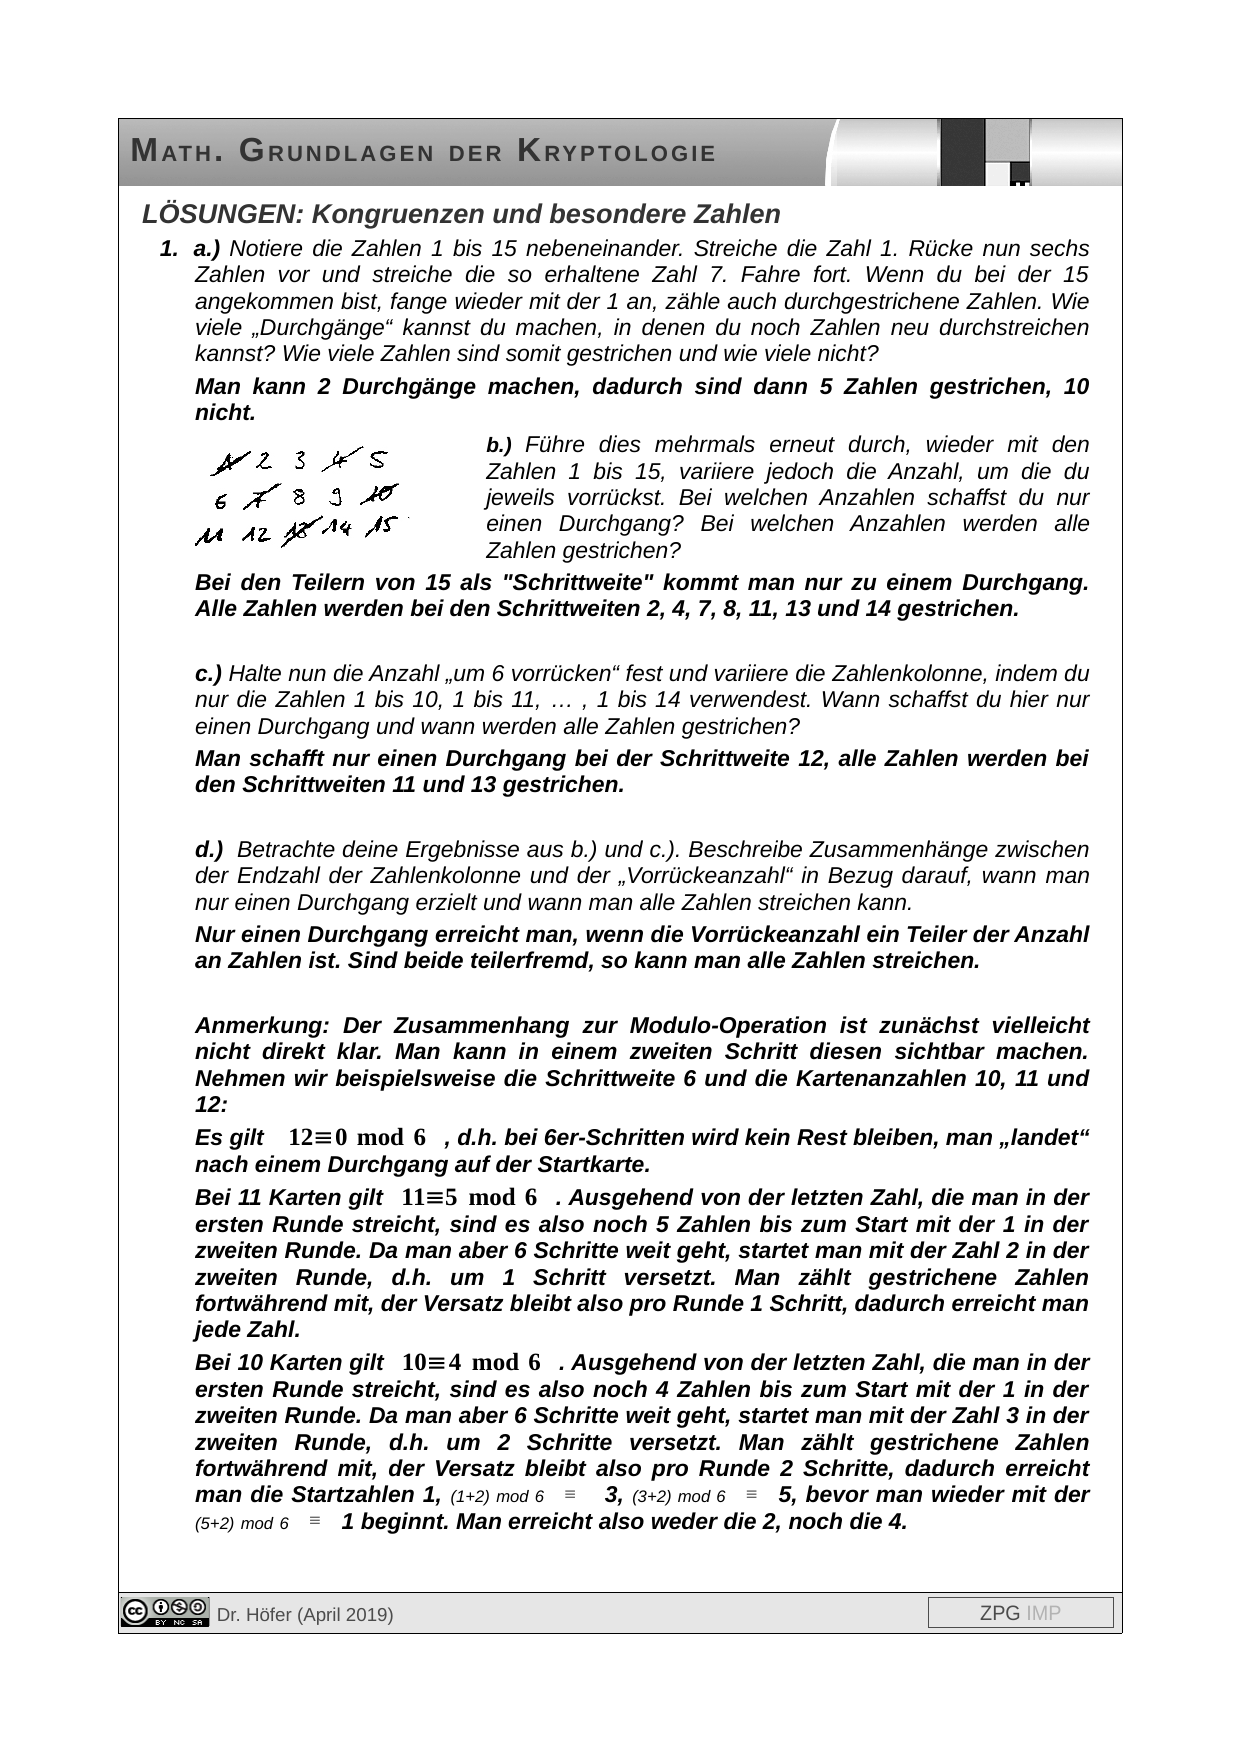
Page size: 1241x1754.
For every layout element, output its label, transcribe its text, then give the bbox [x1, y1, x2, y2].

text Bei 10 Karten gilt. Ausgehend von der letzten Zahl, die man in der ersten Runde streicht, sind es also noch 4 Zahlen bis zum Start mit der 1 in der zweiten Runde. Da man aber 6 Schritte weit geht, startet man mit der Zahl 3 in der zweiten Runde, d.h. um 2 Schritte versetzt. Man zählt gestrichene Zahlen fortwährend mit, der Versatz bleibt also pro Runde 2 Schritte, dadurch erreicht man die Startzahlen 1, (1+2) mod 6 3, (3+2) mod 65, bevor man wieder mit der (5+2) mod 61 beginnt. Man erreicht also weder die 2, noch die 4. [159, 1348, 1092, 1534]
text Es gilt , d.h. bei 6er-Schritten wird kein Rest bleiben, man „landet“ nach einem Durchgang auf der Startkarte. [159, 1123, 1092, 1177]
text Anmerkung: Der Zusammenhang zur Modulo-Operation ist zunächst vielleicht nicht direkt klar. Man kann in einem zweiten Schritt diesen sichtbar machen. Nehmen wir beispielsweise die Schrittweite 6 und die Kartenanzahlen 10, 11 und 12: [159, 1012, 1092, 1117]
list c.) Halte nun die Anzahl „um 6 vorrücken“ fest und variiere die Zahlenkolonne, indem du nur die Zahlen 1 bis 10, 1 bis 11, … , 1 bis 14 verwendest. Wann schaffst du hier nur einen Durchgang und wann werden alle Zahlen gestrichen? [159, 660, 1092, 739]
text Nur einen Durchgang erreicht man, wenn die Vorrückeanzahl ein Teiler der Anzahl an Zahlen ist. Sind beide teilerfremd, so kann man alle Zahlen streichen. [159, 921, 1092, 974]
list a.) Notiere die Zahlen 1 bis 15 nebeneinander. Streiche die Zahl 1. Rücke nun sechs Zahlen vor und streiche die so erhaltene Zahl 7. Fahre fort. Wenn du bei der 15 angekommen bist, fange wieder mit der 1 an, zähle auch durchgestrichene Zahlen. Wie viele „Durchgänge“ kannst du machen, in denen du noch Zahlen neu durchstreichen kannst? Wie viele Zahlen sind somit gestrichen und wie viele nicht? [159, 235, 1092, 367]
text Man schafft nur einen Durchgang bei der Schrittweite 12, alle Zahlen werden bei den Schrittweiten 11 und 13 gestrichen. [159, 745, 1092, 798]
picture [120, 1597, 210, 1627]
picture [119, 119, 1122, 186]
list b.) Führe dies mehrmals erneut durch, wieder mit den Zahlen 1 bis 15, variiere jedoch die Anzahl, um die du jeweils vorrückst. Bei welchen Anzahlen schaffst du nur einen Durchgang? Bei welchen Anzahlen werden alle Zahlen gestrichen? [159, 431, 1092, 563]
picture [181, 430, 410, 555]
text Bei 11 Karten gilt. Ausgehend von der letzten Zahl, die man in der ersten Runde streicht, sind es also noch 5 Zahlen bis zum Start mit der 1 in der zweiten Runde. Da man aber 6 Schritte weit geht, startet man mit der Zahl 2 in der zweiten Runde, d.h. um 1 Schritt versetzt. Man zählt gestrichene Zahlen fortwährend mit, der Versatz bleibt also pro Runde 1 Schritt, dadurch erreicht man jede Zahl. [159, 1183, 1092, 1342]
text Man kann 2 Durchgänge machen, dadurch sind dann 5 Zahlen gestrichen, 10 nicht. [159, 373, 1092, 425]
text Bei den Teilern von 15 als "Schrittweite" kommt man nur zu einem Durchgang. Alle Zahlen werden bei den Schrittweiten 2, 4, 7, 8, 11, 13 und 14 gestrichen. [159, 569, 1092, 622]
list d.) Betrachte deine Ergebnisse aus b.) und c.). Beschreibe Zusammenhänge zwischen der Endzahl der Zahlenkolonne und der „Vorrückeanzahl“ in Bezug darauf, wann man nur einen Durchgang erzielt und wann man alle Zahlen streichen kann. [159, 836, 1092, 915]
text LÖSUNGEN: Kongruenzen und besondere Zahlen [142, 198, 1092, 229]
